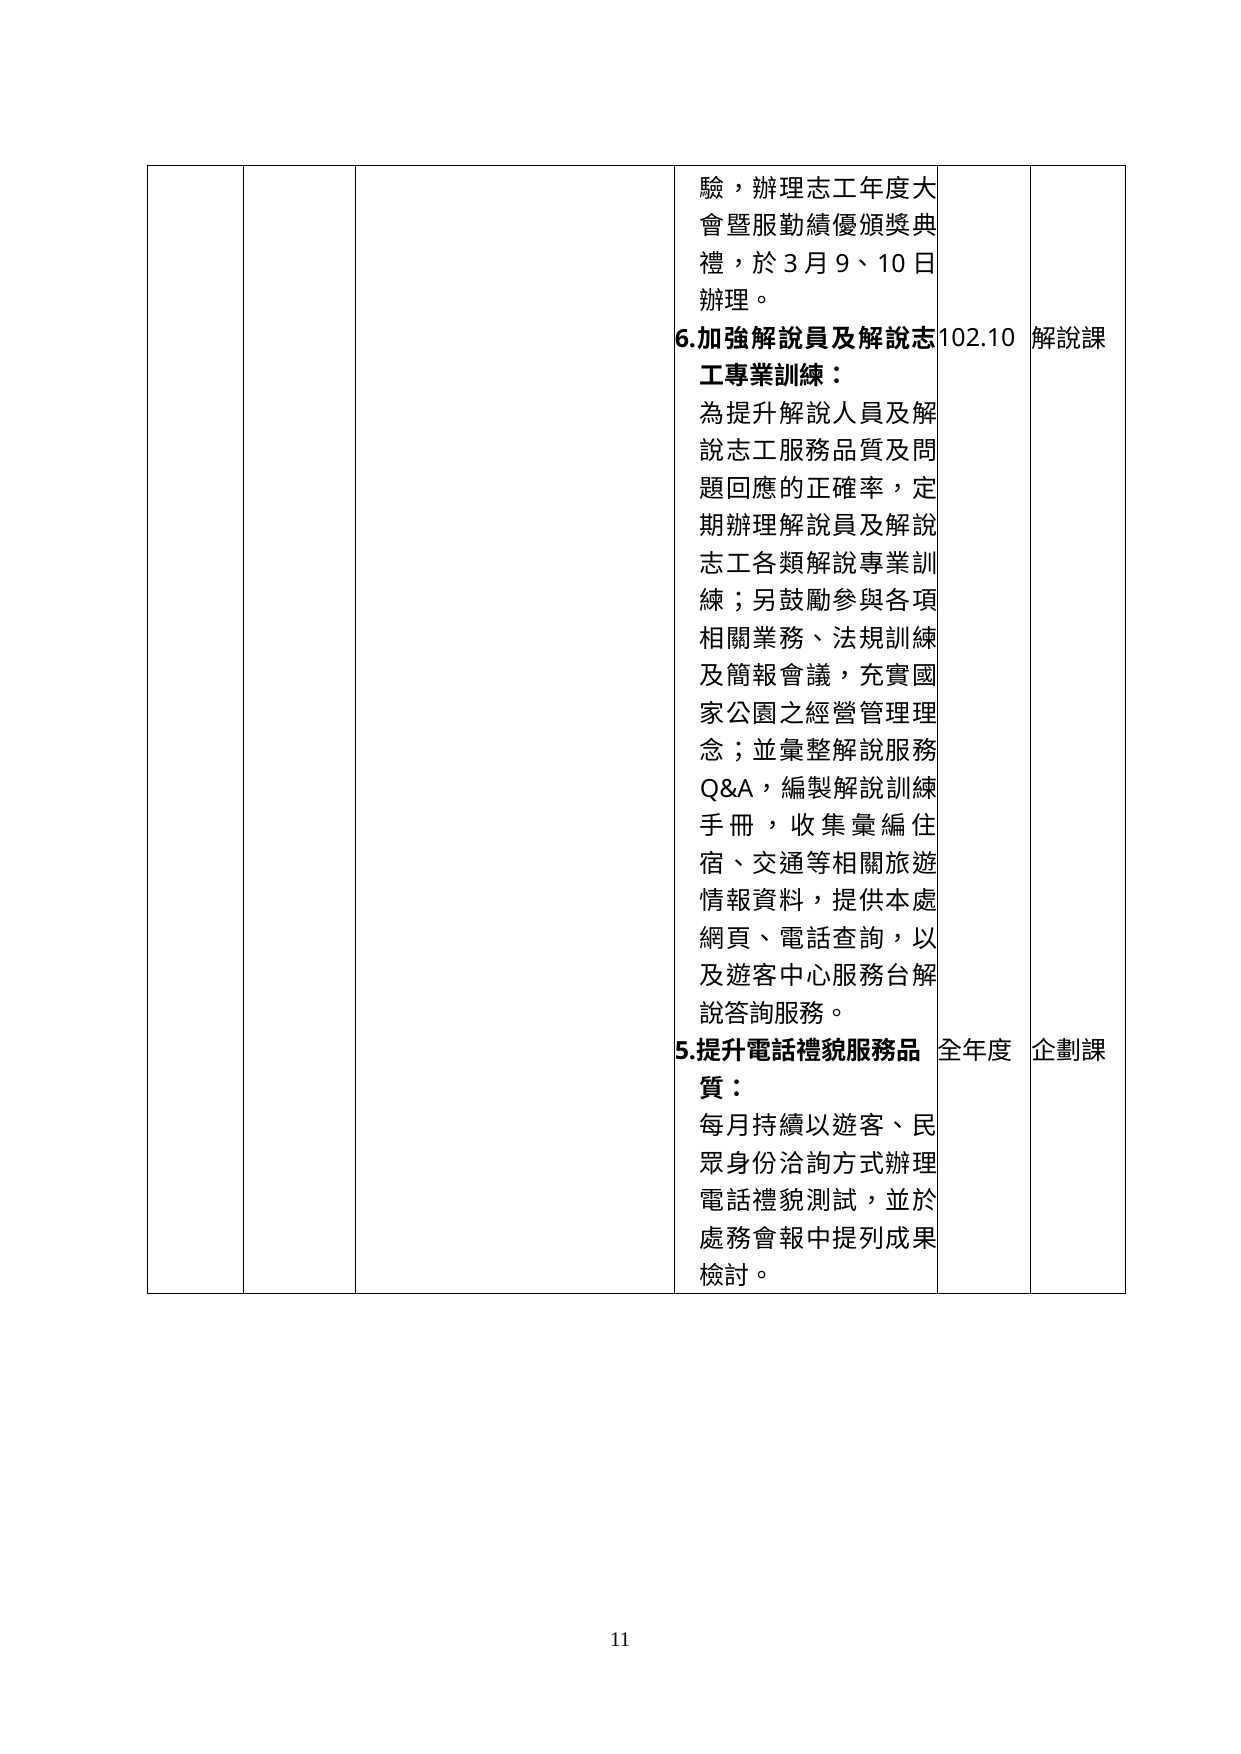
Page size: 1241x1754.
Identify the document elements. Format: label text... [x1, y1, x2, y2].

table_cell [148, 166, 243, 1293]
table_cell [356, 166, 674, 1293]
table_cell 解說課 企劃課 [1031, 166, 1125, 1293]
table_cell 102.10 全年度 [938, 166, 1030, 1293]
table_cell [244, 166, 355, 1293]
table_cell 驗，辦理志工年度大會暨服勤績優頒獎典禮，於3月9、10日辦理。 6.加強解說員及解說志工專業訓練： 為提升解說人員及解說志工服務品質及問題回應的正確率，定期辦理解說員及解說志工各類解說專業訓練；另鼓勵參與各項相關業務、法規訓練及簡報會議，充實國家公園之經營管理理念；並彙整解說服務Q&A，編製解說訓練手冊，收集彙編住宿、交通等相關旅遊情報資料，提供本處網頁、電話查詢，以及遊客中心服務台解說答詢服務。 5.提升電話禮貌服務品質： 每月持續以遊客、民眾身份洽詢方式辦理電話禮貌測試，並於處務會報中提列成果檢討。 [675, 166, 937, 1293]
